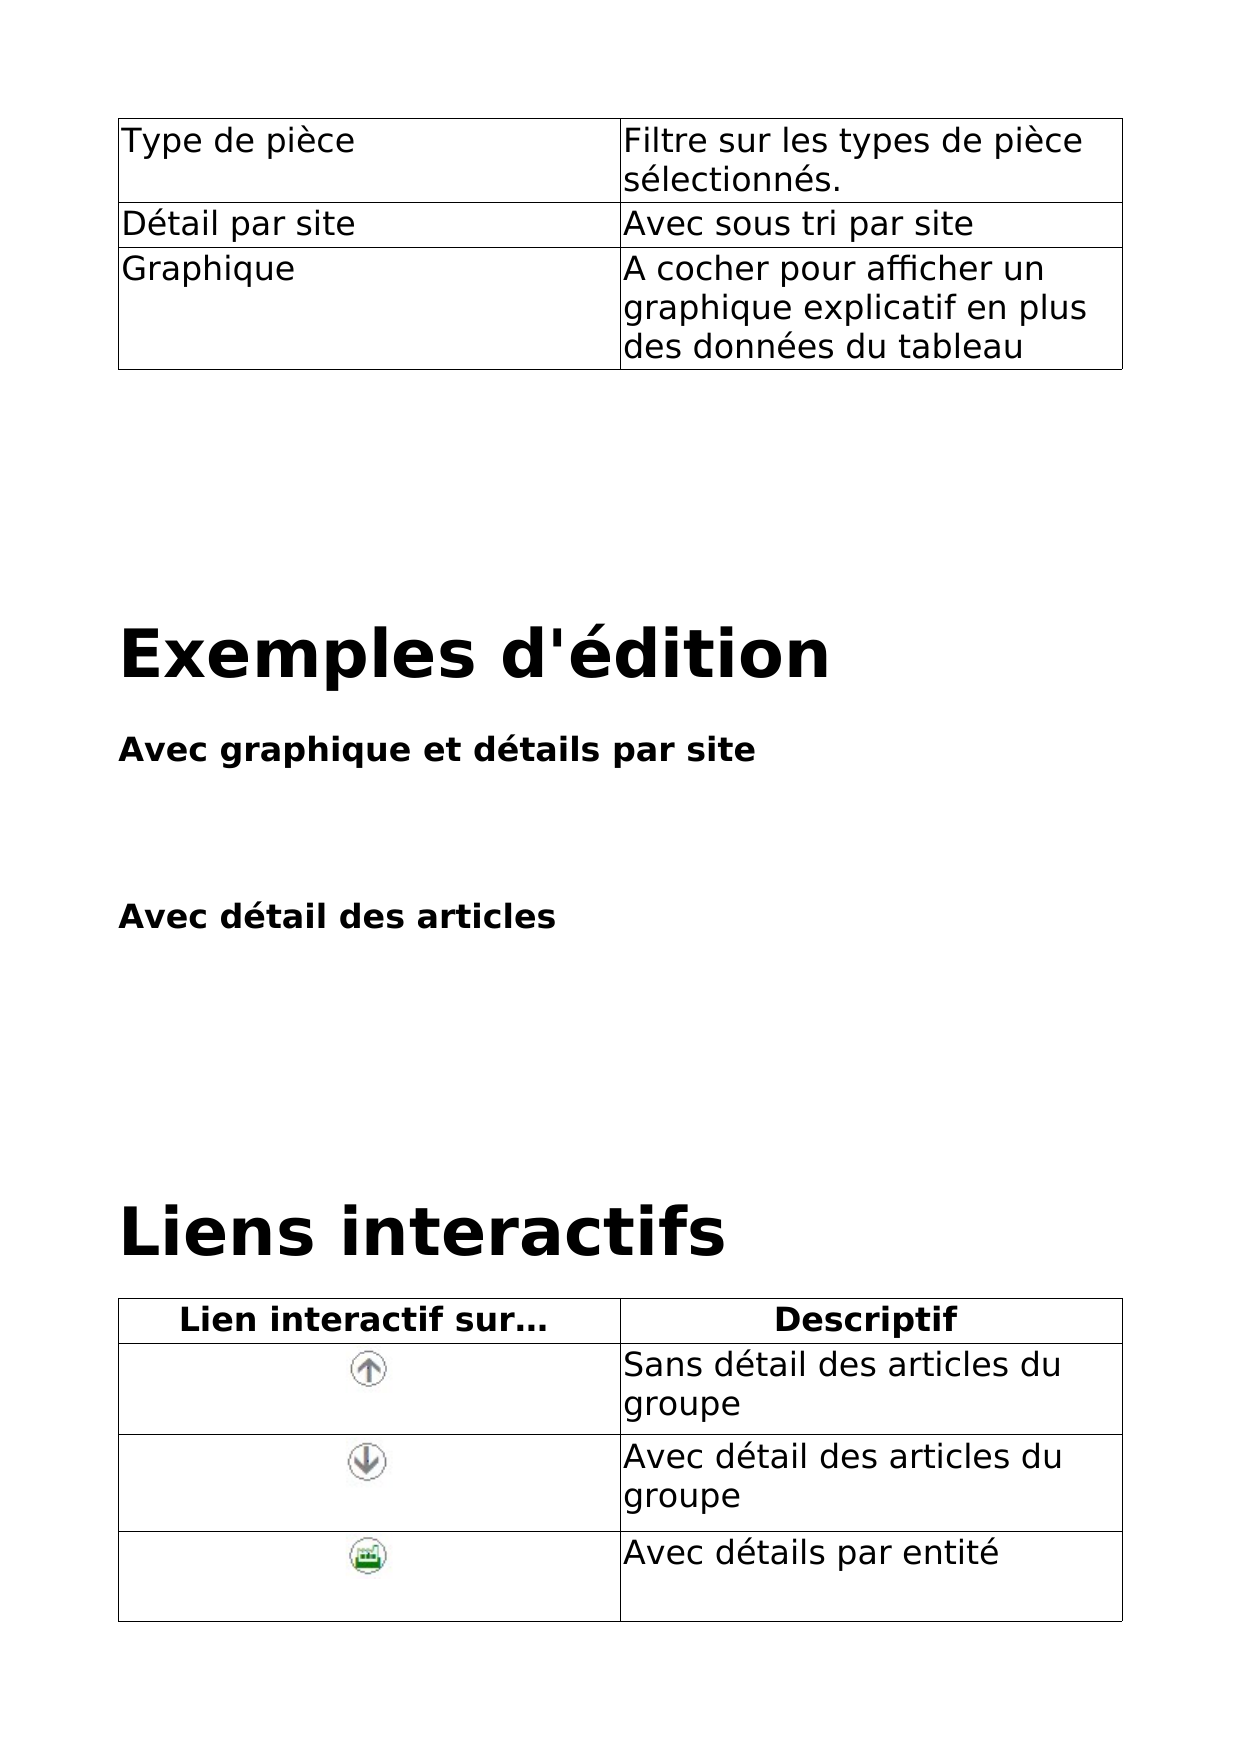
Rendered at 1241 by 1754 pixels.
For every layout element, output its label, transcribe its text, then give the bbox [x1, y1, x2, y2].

table_header Descriptif [621, 1299, 1122, 1343]
table_cell [119, 1344, 620, 1434]
table_cell A cocher pour afficher un graphique explicatif en plus des données du tableau [621, 248, 1122, 369]
table_cell Filtre sur les types de pièce sélectionnés. [621, 119, 1122, 202]
subtitle Liens interactifs [118, 1193, 1122, 1271]
table_header Lien interactif sur… [119, 1299, 620, 1343]
table_cell [119, 1532, 620, 1621]
picture [345, 1437, 393, 1489]
table_cell Graphique [119, 248, 620, 369]
table_cell Sans détail des articles du groupe [621, 1344, 1122, 1434]
table_cell [119, 1435, 620, 1531]
subtitle Avec détail des articles [118, 897, 1122, 936]
table_cell Détail par site [119, 203, 620, 247]
subtitle Exemples d'édition [118, 616, 1122, 693]
table_cell Type de pièce [119, 119, 620, 202]
picture [345, 1533, 393, 1579]
picture [345, 1345, 393, 1393]
subtitle Avec graphique et détails par site [118, 731, 1122, 770]
table_cell Avec détail des articles du groupe [621, 1435, 1122, 1531]
table_cell Avec détails par entité [621, 1532, 1122, 1621]
table_cell Avec sous tri par site [621, 203, 1122, 247]
